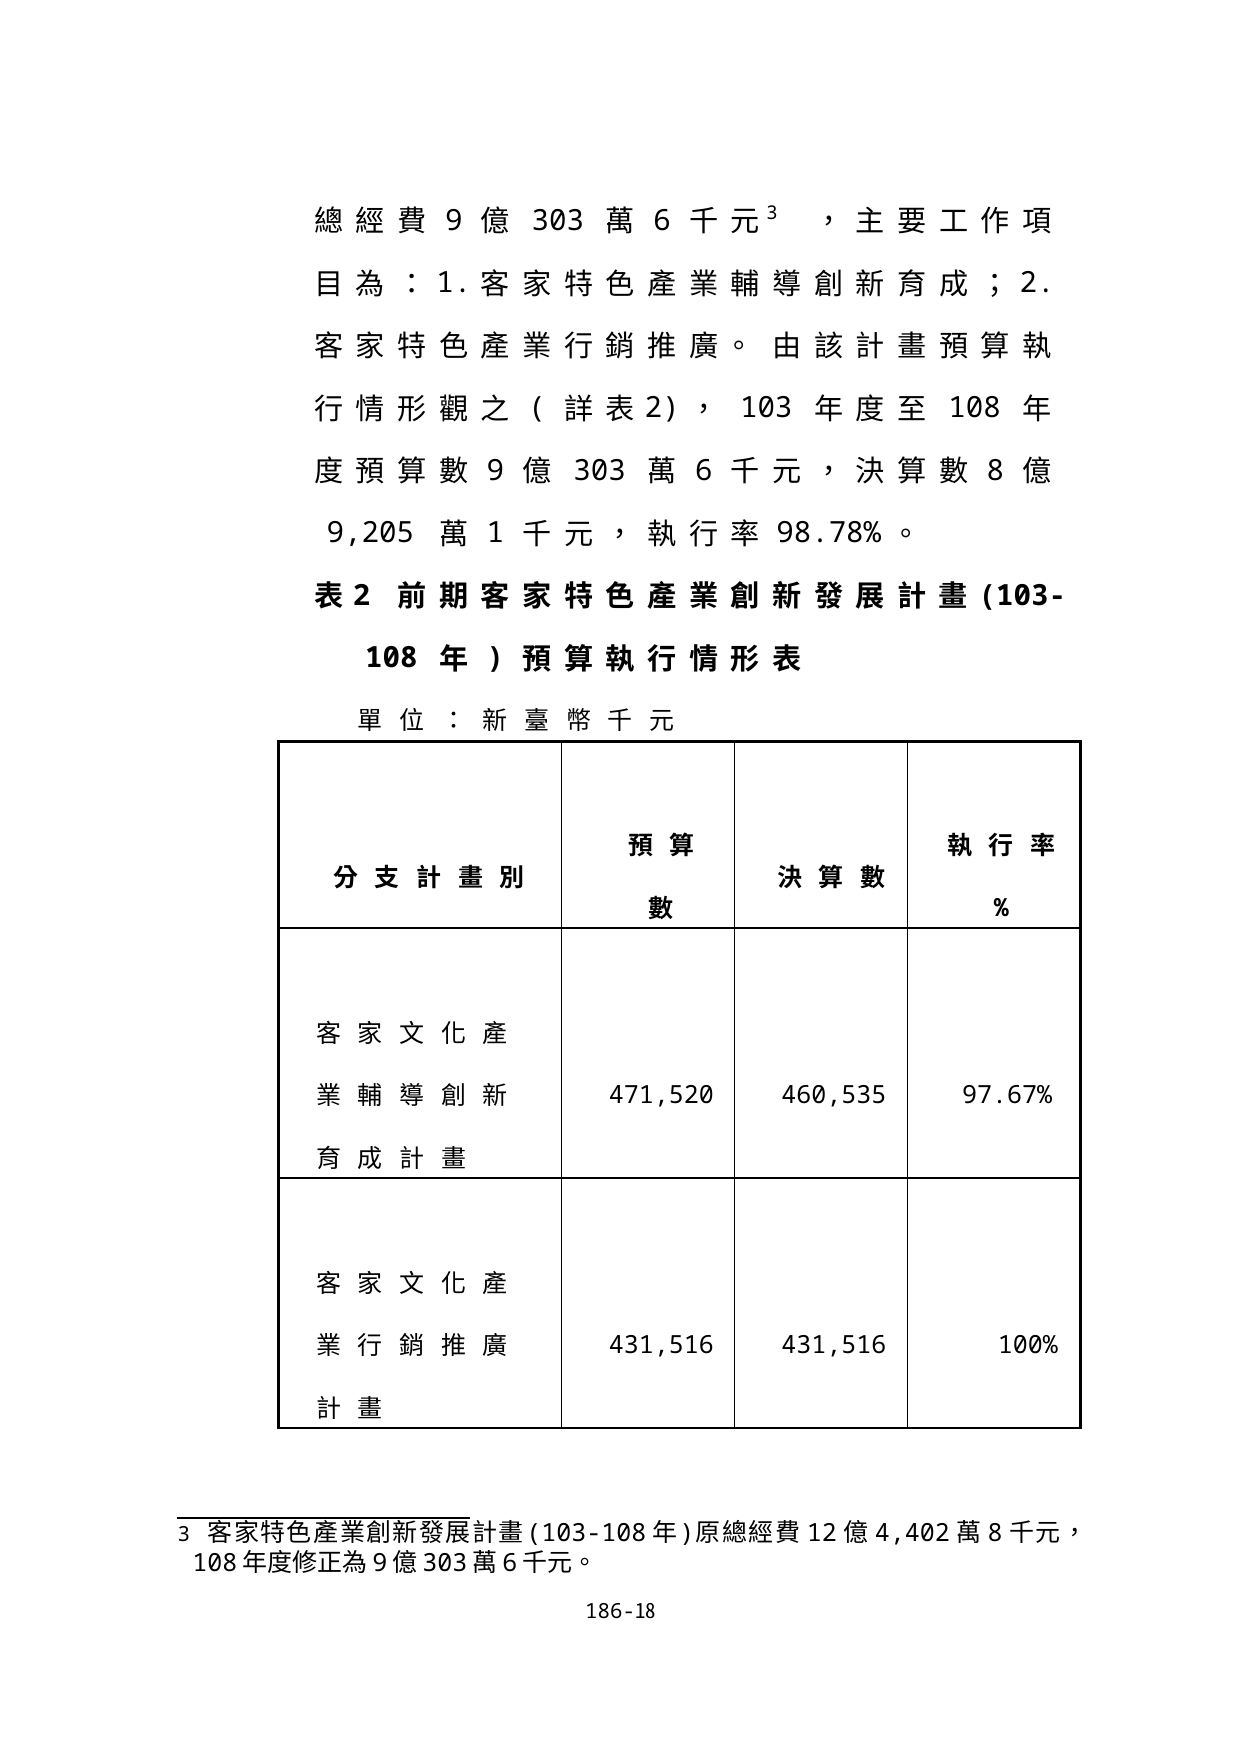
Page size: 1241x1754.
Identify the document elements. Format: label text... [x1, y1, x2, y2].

table_header 決算數 [735, 743, 907, 927]
table_cell 客家文化產業行銷推廣計畫 [280, 1179, 561, 1427]
table_header 預算數 [562, 743, 734, 927]
table_cell 431,516 [735, 1179, 907, 1427]
table_header 分支計畫別 [280, 743, 561, 927]
text 表2 前期客家特色產業創新發展計畫(103-108年)預算執行情形表 單位：新臺幣千元 [268, 552, 1070, 740]
table_cell 460,535 [735, 929, 907, 1177]
table_cell 客家文化產業輔導創新育成計畫 [280, 929, 561, 1177]
table_cell 431,516 [562, 1179, 734, 1427]
text 客家特色產業創新發展計畫(103-108年)原總經費12億4,402萬8千元，108年度修正為9億303萬6千元。 [177, 1518, 1063, 1577]
table_header 執行率% [908, 743, 1079, 927]
table_cell 100% [908, 1179, 1079, 1427]
table_cell 97.67% [908, 929, 1079, 1177]
text 總經費9億303萬6千元，主要工作項目為：1.客家特色產業輔導創新育成；2.客家特色產業行銷推廣。由該計畫預算執行情形觀之(詳表2)，103年度至108年度預算數9億303萬6千元，決算數8億9,205萬1千元，執行率98.78%。 [271, 177, 1058, 552]
table_cell 471,520 [562, 929, 734, 1177]
